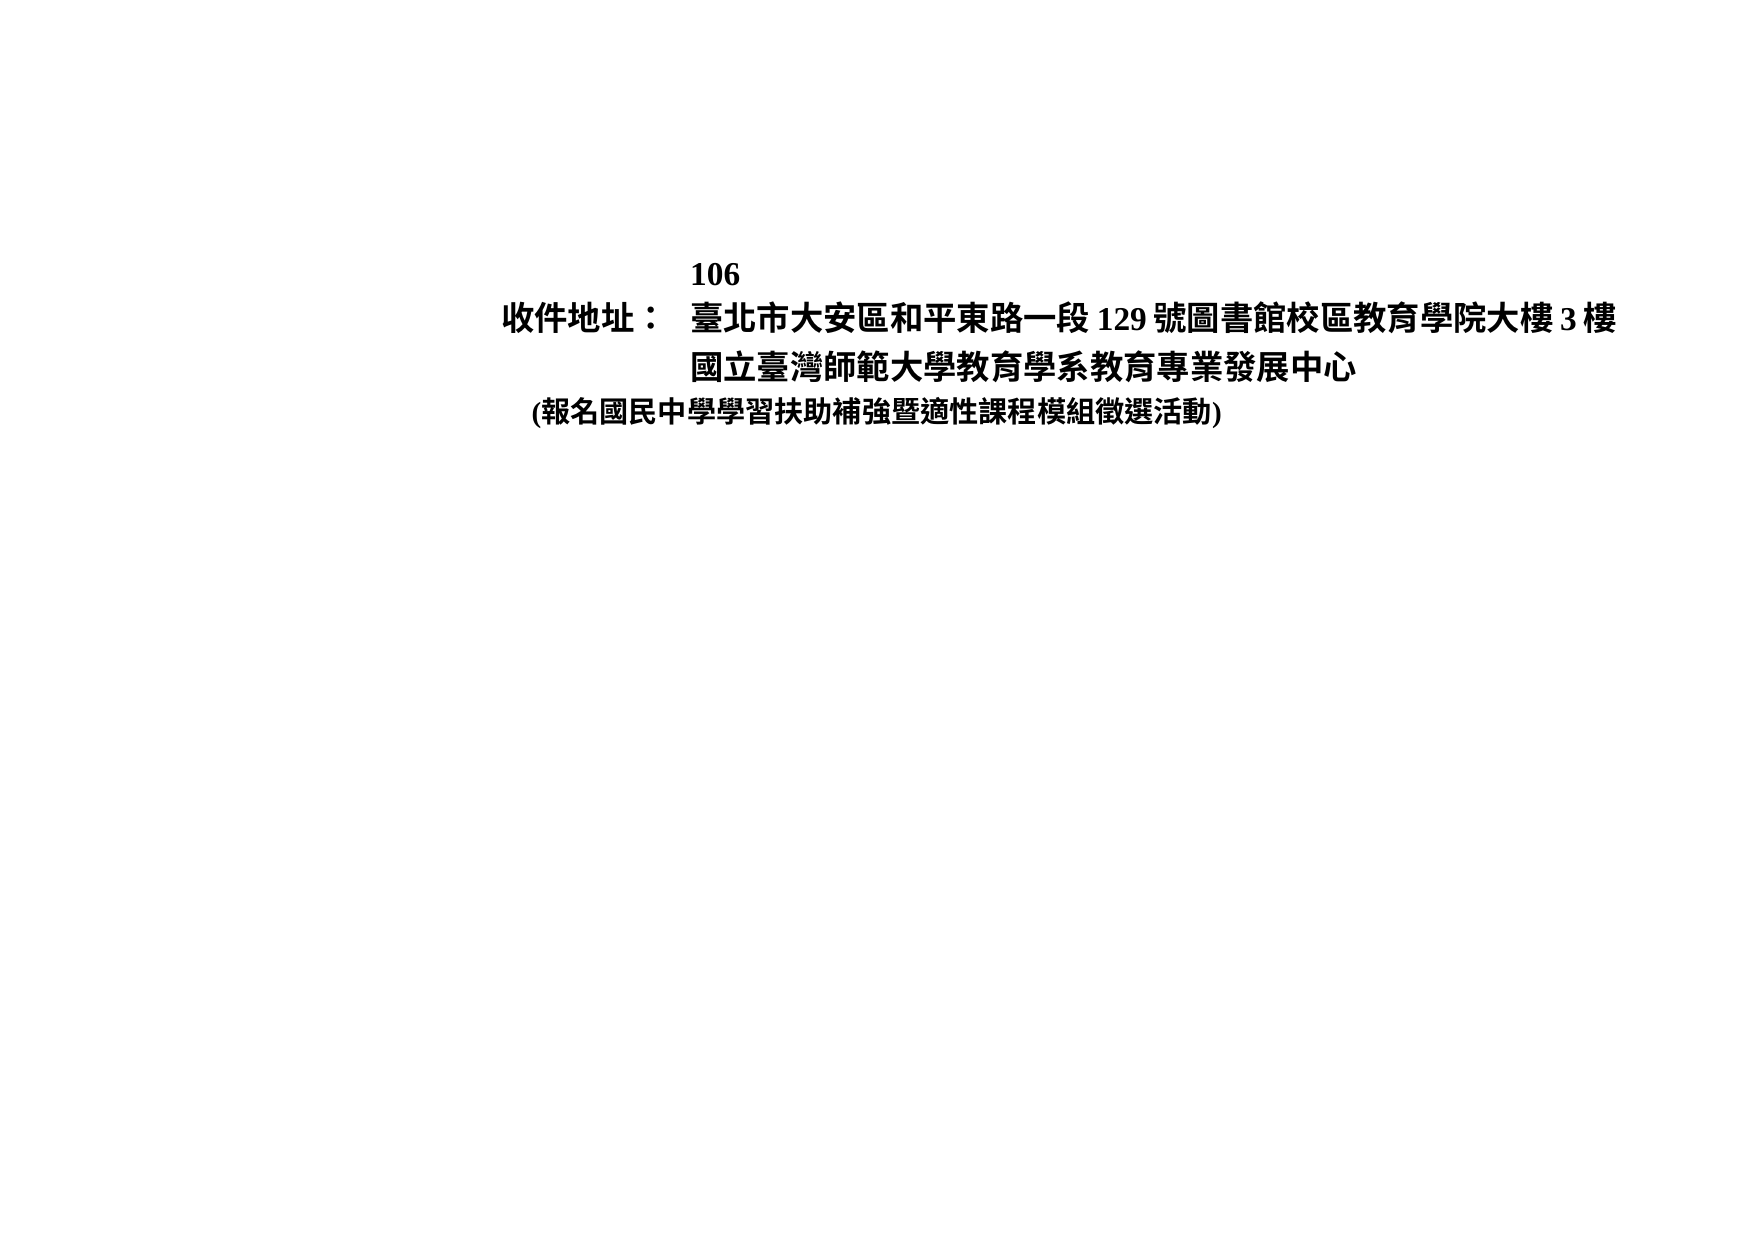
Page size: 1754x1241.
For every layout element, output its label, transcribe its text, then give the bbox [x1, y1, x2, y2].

table_cell [118, 340, 679, 389]
table_cell (報名國民中學學習扶助補強暨適性課程模組徵選活動) [118, 389, 1635, 431]
table_header 收件地址： [118, 254, 679, 340]
table_header 106 臺北市大安區和平東路一段129號圖書館校區教育學院大樓3樓 [679, 254, 1635, 340]
table_cell 國立臺灣師範大學教育學系教育專業發展中心 [679, 340, 1635, 389]
